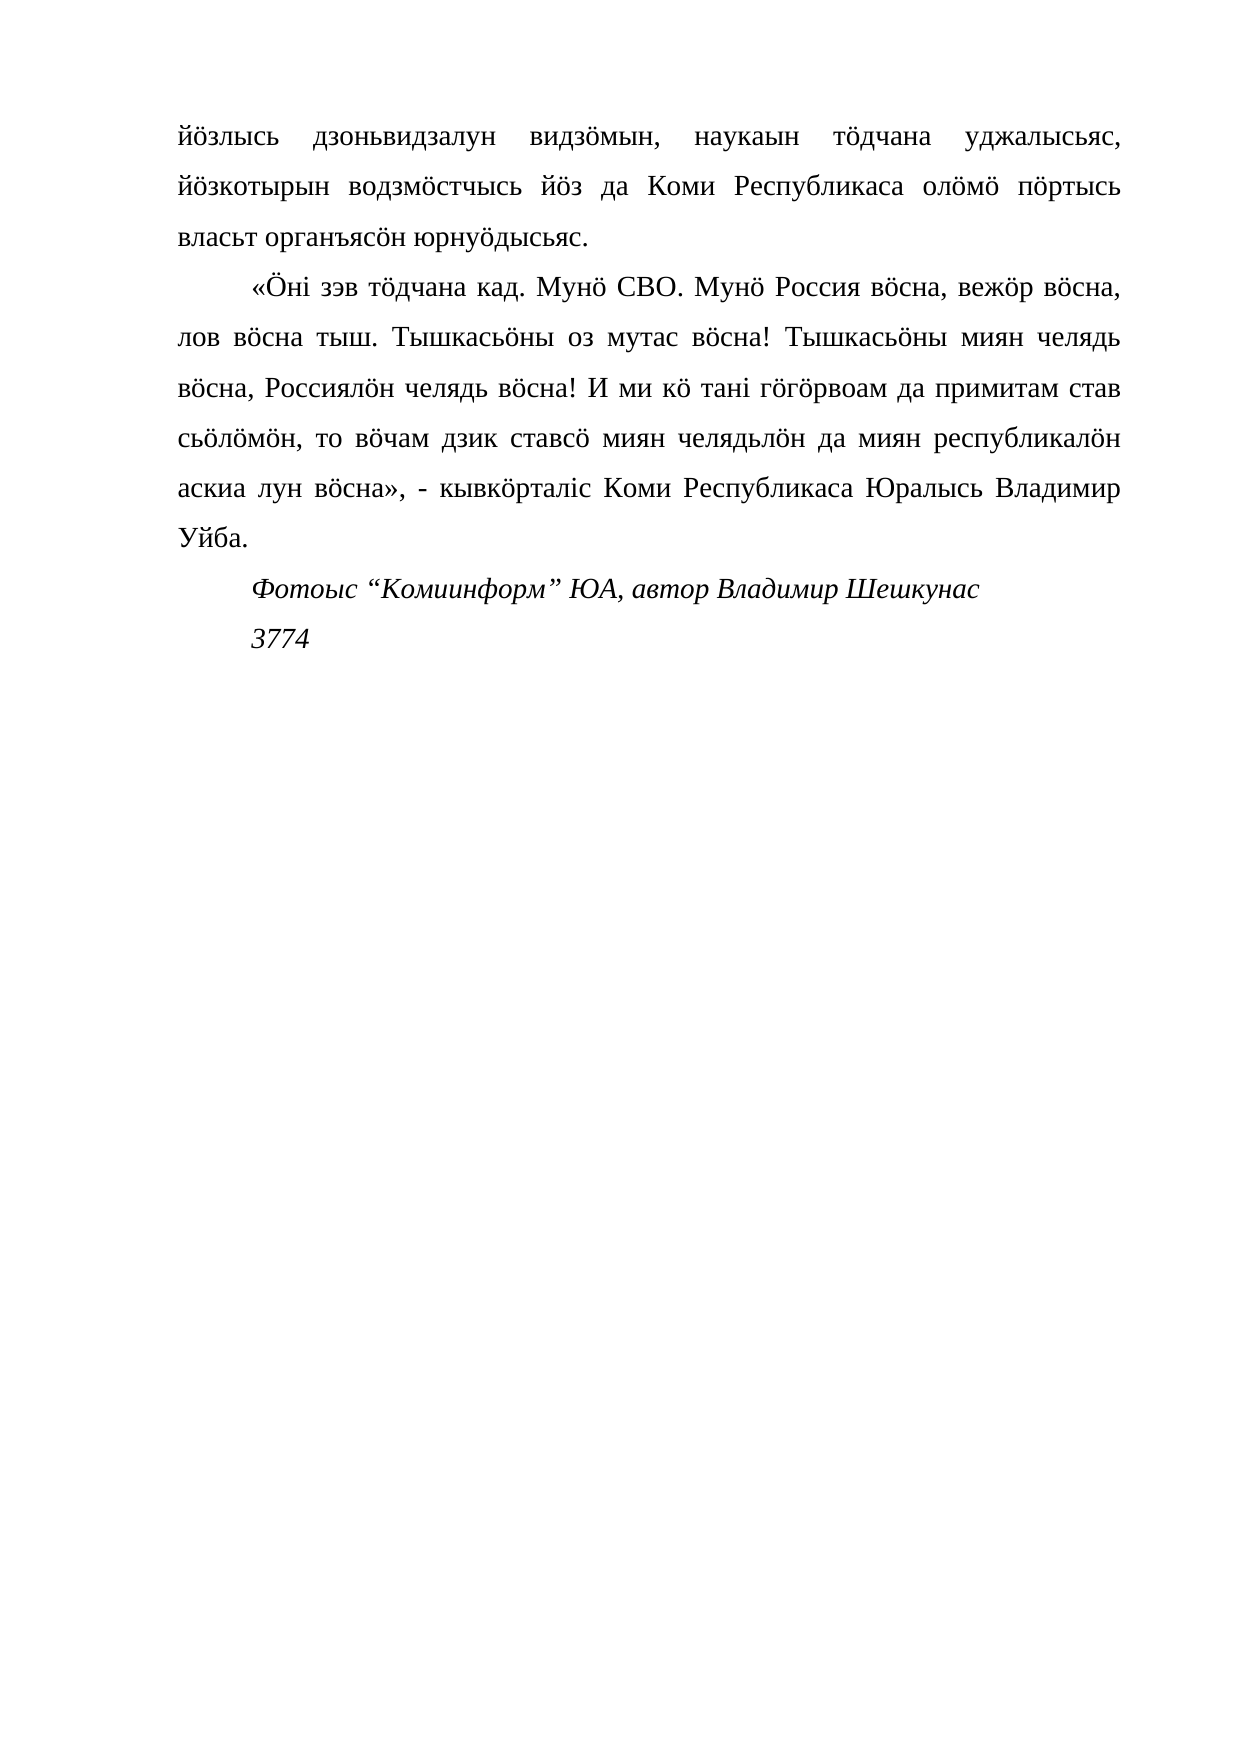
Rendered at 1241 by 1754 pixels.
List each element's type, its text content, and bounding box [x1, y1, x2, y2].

text йӧзлысь дзоньвидзалун видзӧмын, наукаын тӧдчана уджалысьяс, йӧзкотырын водзмӧстчысь йӧз да Коми Республикаса олӧмӧ пӧртысь власьт органъясӧн юрнуӧдысьяс. [177, 118, 1122, 252]
text «Ӧні зэв тӧдчана кад. Мунӧ СВО. Мунӧ Россия вӧсна, вежӧр вӧсна, лов вӧсна тыш. Тышкасьӧны оз мутас вӧсна! Тышкасьӧны миян челядь вӧсна, Россиялӧн челядь вӧсна! И ми кӧ тані гӧгӧрвоам да примитам став сьӧлӧмӧн, то вӧчам дзик ставсӧ миян челядьлӧн да миян республикалӧн аскиа лун вӧсна», - кывкӧрталіс Коми Республикаса Юралысь Владимир Уйба. [177, 269, 1122, 554]
text 3774 [177, 621, 1122, 655]
text Фотоыс “Комиинформ” ЮА, автор Владимир Шешкунас [177, 571, 1122, 604]
